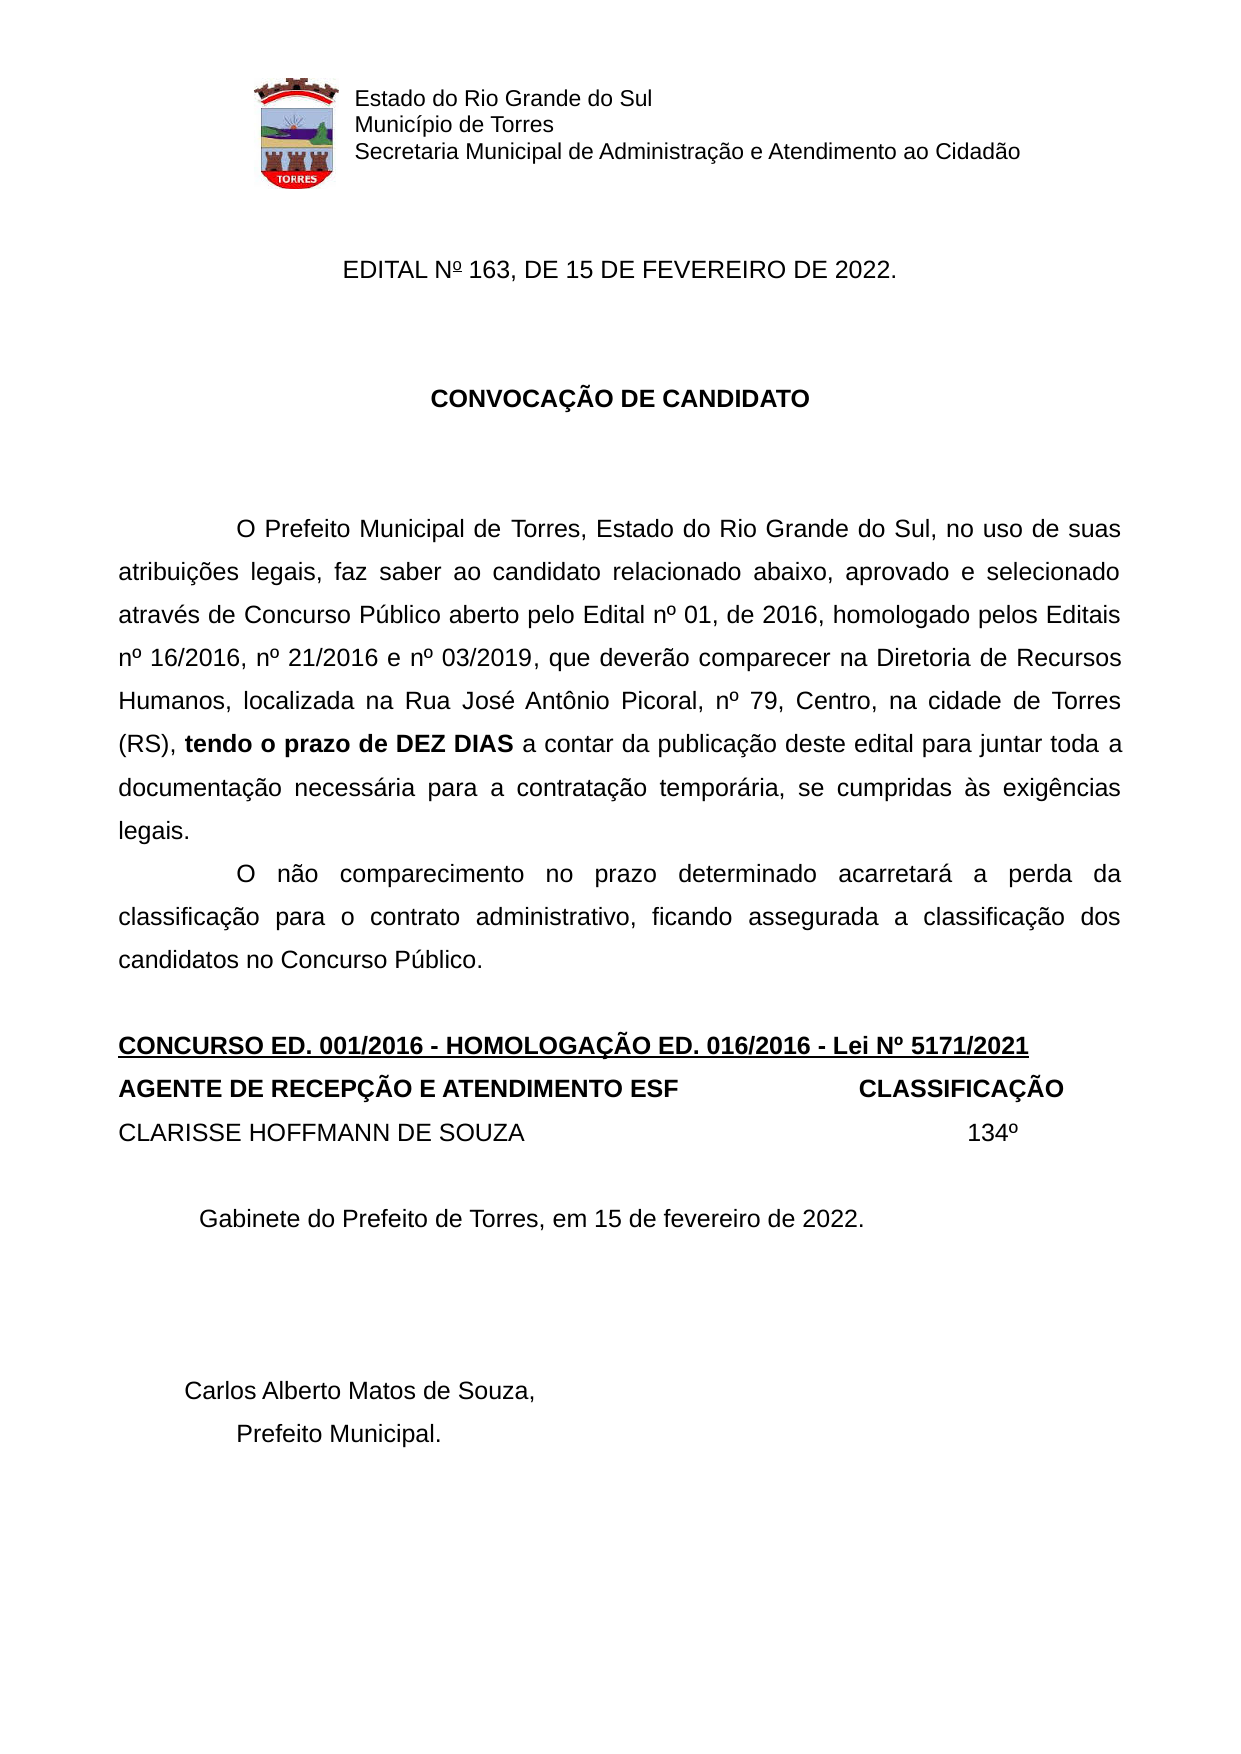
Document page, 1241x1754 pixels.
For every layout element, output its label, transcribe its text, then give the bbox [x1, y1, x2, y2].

text CLARISSE HOFFMANN DE SOUZA 134º [118, 1117, 1122, 1146]
text O Prefeito Municipal de Torres, Estado do Rio Grande do Sul, no uso de suas atribuições legais, faz saber ao candidato relacionado abaixo, aprovado e selecionado através de Concurso Público aberto pelo Edital nº 01, de 2016, homologado pelos Editais nº 16/2016, nº 21/2016 e nº 03/2019, que deverão comparecer na Diretoria de Recursos Humanos, localizada na Rua José Antônio Picoral, nº 79, Centro, na cidade de Torres (RS), tendo o prazo de DEZ DIAS a contar da publicação deste edital para juntar toda a documentação necessária para a contratação temporária, se cumpridas às exigências legais. [118, 514, 1122, 844]
text AGENTE DE RECEPÇÃO E ATENDIMENTO ESF CLASSIFICAÇÃO [118, 1074, 1122, 1103]
text Carlos Alberto Matos de Souza, [177, 1376, 1122, 1405]
text CONVOCAÇÃO DE CANDIDATO [118, 384, 1122, 413]
picture [253, 78, 339, 189]
text O não comparecimento no prazo determinado acarretará a perda da classificação para o contrato administrativo, ficando assegurada a classificação dos candidatos no Concurso Público. [118, 859, 1122, 974]
text Prefeito Municipal. [236, 1419, 1122, 1448]
text EDITAL No 163, DE 15 DE FEVEREIRO DE 2022. [118, 255, 1122, 284]
text CONCURSO ED. 001/2016 - HOMOLOGAÇÃO ED. 016/2016 - Lei Nº 5171/2021 [118, 1031, 1122, 1060]
text Gabinete do Prefeito de Torres, em 15 de fevereiro de 2022. [118, 1204, 1122, 1232]
